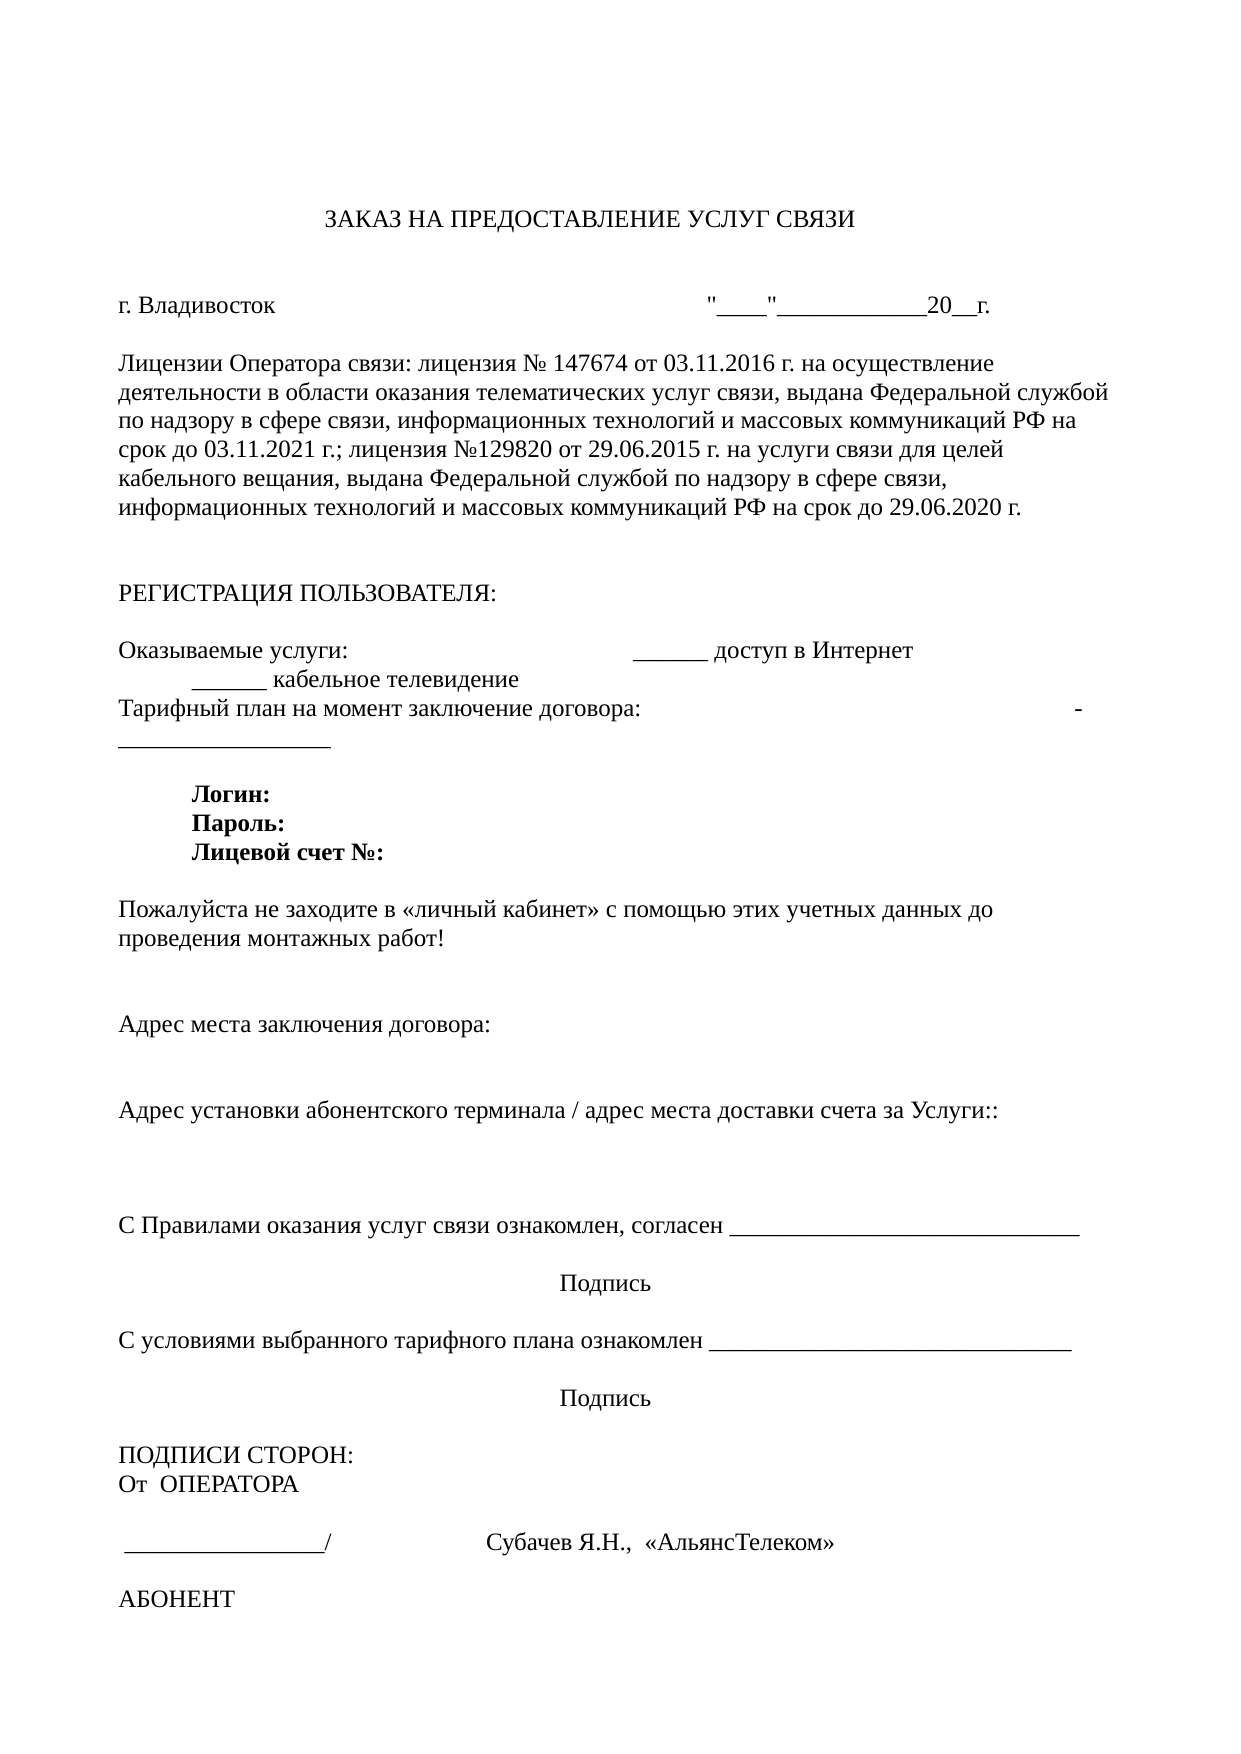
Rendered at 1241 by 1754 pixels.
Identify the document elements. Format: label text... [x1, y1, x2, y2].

text Тарифный план на момент заключение договора: -_________________ [118, 693, 1122, 751]
text Лицензии Оператора связи: лицензия № 147674 от 03.11.2016 г. на осуществление деятельности в области оказания телематических услуг связи, выдана Федеральной службой по надзору в сфере связи, информационных технологий и массовых коммуникаций РФ на срок до 03.11.2021 г.; лицензия №129820 от 29.06.2015 г. на услуги связи для целей кабельного вещания, выдана Федеральной службой по надзору в сфере связи, информационных технологий и массовых коммуникаций РФ на срок до 29.06.2020 г. [118, 348, 1122, 549]
text ________________/ Субачев Я.Н., «АльянсТелеком» [118, 1527, 1122, 1556]
text Оказываемые услуги: ______ доступ в Интернет ______ кабельное телевидение [118, 636, 1122, 693]
text Адрес места заключения договора: [118, 1009, 1122, 1067]
text РЕГИСТРАЦИЯ ПОЛЬЗОВАТЕЛЯ: [118, 578, 1122, 636]
text С Правилами оказания услуг связи ознакомлен, согласен ____________________________ [118, 1211, 1122, 1268]
text Логин: [118, 779, 1122, 808]
text Подпись [118, 1383, 1122, 1412]
text ПОДПИСИ СТОРОН: [118, 1441, 1122, 1469]
text ЗАКАЗ НА ПРЕДОСТАВЛЕНИЕ УСЛУГ СВЯЗИ [118, 204, 1122, 262]
text От ОПЕРАТОРА [118, 1469, 1122, 1498]
text АБОНЕНТ [118, 1584, 1122, 1613]
text г. Владивосток "____"____________20__г. [118, 291, 1122, 319]
text Лицевой счет №: [118, 837, 1122, 866]
text Пароль: [118, 808, 1122, 837]
text С условиями выбранного тарифного плана ознакомлен _____________________________ [118, 1326, 1122, 1383]
text Пожалуйста не заходите в «личный кабинет» с помощью этих учетных данных до проведения монтажных работ! [118, 894, 1122, 981]
text Адрес установки абонентского терминала / адрес места доставки счета за Услуги:: [118, 1096, 1122, 1153]
text Подпись [118, 1268, 1122, 1297]
